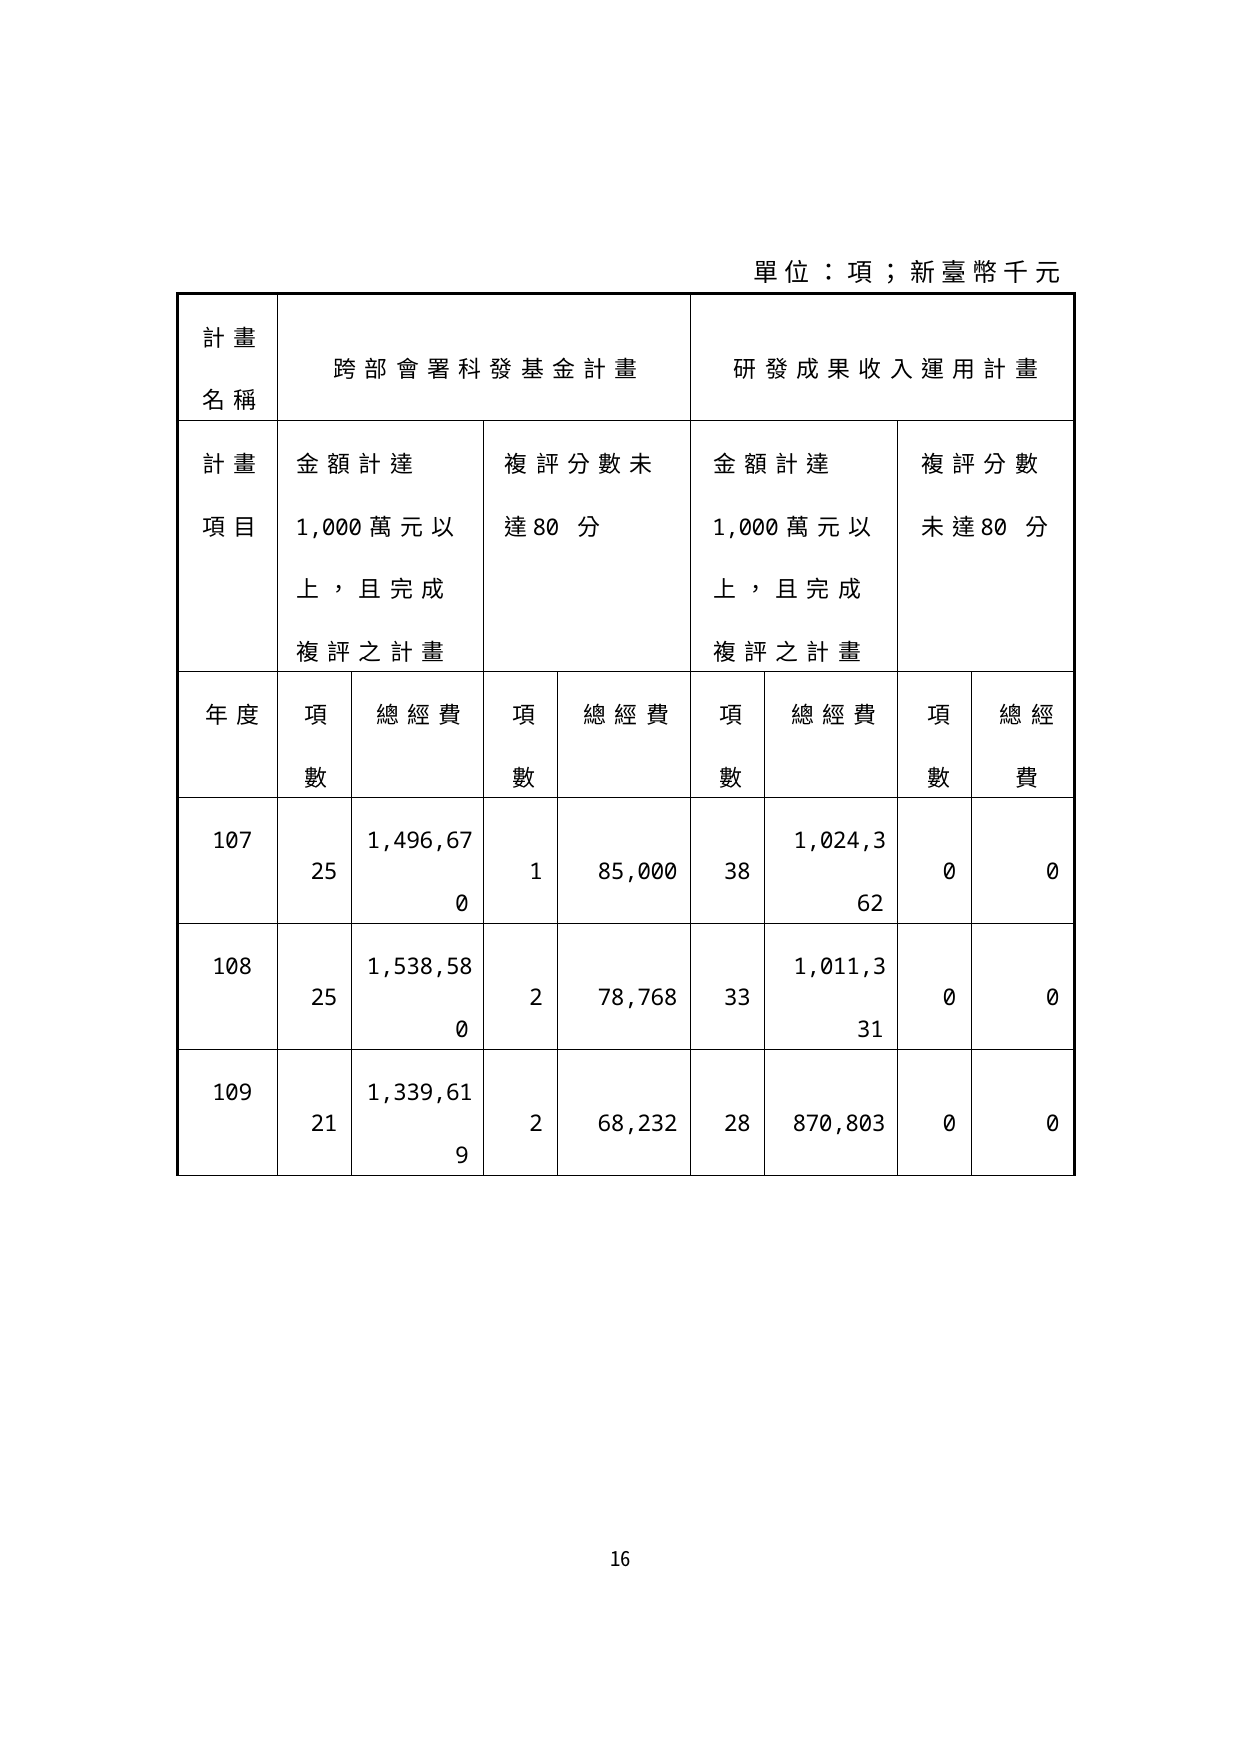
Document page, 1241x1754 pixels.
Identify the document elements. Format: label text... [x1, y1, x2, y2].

table_header 計畫名稱 [179, 295, 277, 420]
table_cell 1,024,362 [765, 798, 897, 923]
table_cell 計畫項目 [179, 421, 277, 671]
table_cell 21 [278, 1050, 351, 1175]
table_cell 1,538,580 [352, 924, 483, 1049]
table_cell 0 [972, 924, 1073, 1049]
table_cell 109 [179, 1050, 277, 1175]
table_cell 項數 [691, 672, 764, 797]
table_cell 25 [278, 798, 351, 923]
table_cell 68,232 [558, 1050, 690, 1175]
table_cell 1,496,670 [352, 798, 483, 923]
table_cell 870,803 [765, 1050, 897, 1175]
table_cell 0 [972, 1050, 1073, 1175]
table_cell 28 [691, 1050, 764, 1175]
table_cell 1 [484, 798, 557, 923]
table_cell 1,011,331 [765, 924, 897, 1049]
table_cell 1,339,619 [352, 1050, 483, 1175]
table_cell 項數 [898, 672, 971, 797]
table_cell 總經費 [558, 672, 690, 797]
table_cell 0 [898, 798, 971, 923]
table_cell 85,000 [558, 798, 690, 923]
table_cell 年度 [179, 672, 277, 797]
table_cell 2 [484, 924, 557, 1049]
table_cell 複評分數未達80 分 [484, 421, 690, 671]
table_cell 107 [179, 798, 277, 923]
table_cell 0 [972, 798, 1073, 923]
table_cell 38 [691, 798, 764, 923]
table_cell 0 [898, 924, 971, 1049]
table_cell 總經費 [972, 672, 1073, 797]
table_cell 總經費 [352, 672, 483, 797]
table_cell 2 [484, 1050, 557, 1175]
table_cell 複評分數未達80 分 [898, 421, 1073, 671]
text 單位：項；新臺幣千元 [163, 229, 1063, 292]
table_cell 項數 [484, 672, 557, 797]
table_header 研發成果收入運用計畫 [691, 295, 1073, 420]
table_header 跨部會署科發基金計畫 [278, 295, 690, 420]
table_cell 金額計達1,000萬元以上，且完成複評之計畫 [278, 421, 483, 671]
table_cell 25 [278, 924, 351, 1049]
table_cell 108 [179, 924, 277, 1049]
table_cell 金額計達1,000萬元以上，且完成複評之計畫 [691, 421, 897, 671]
table_cell 0 [898, 1050, 971, 1175]
table_cell 78,768 [558, 924, 690, 1049]
table_cell 33 [691, 924, 764, 1049]
table_cell 總經費 [765, 672, 897, 797]
table_cell 項數 [278, 672, 351, 797]
